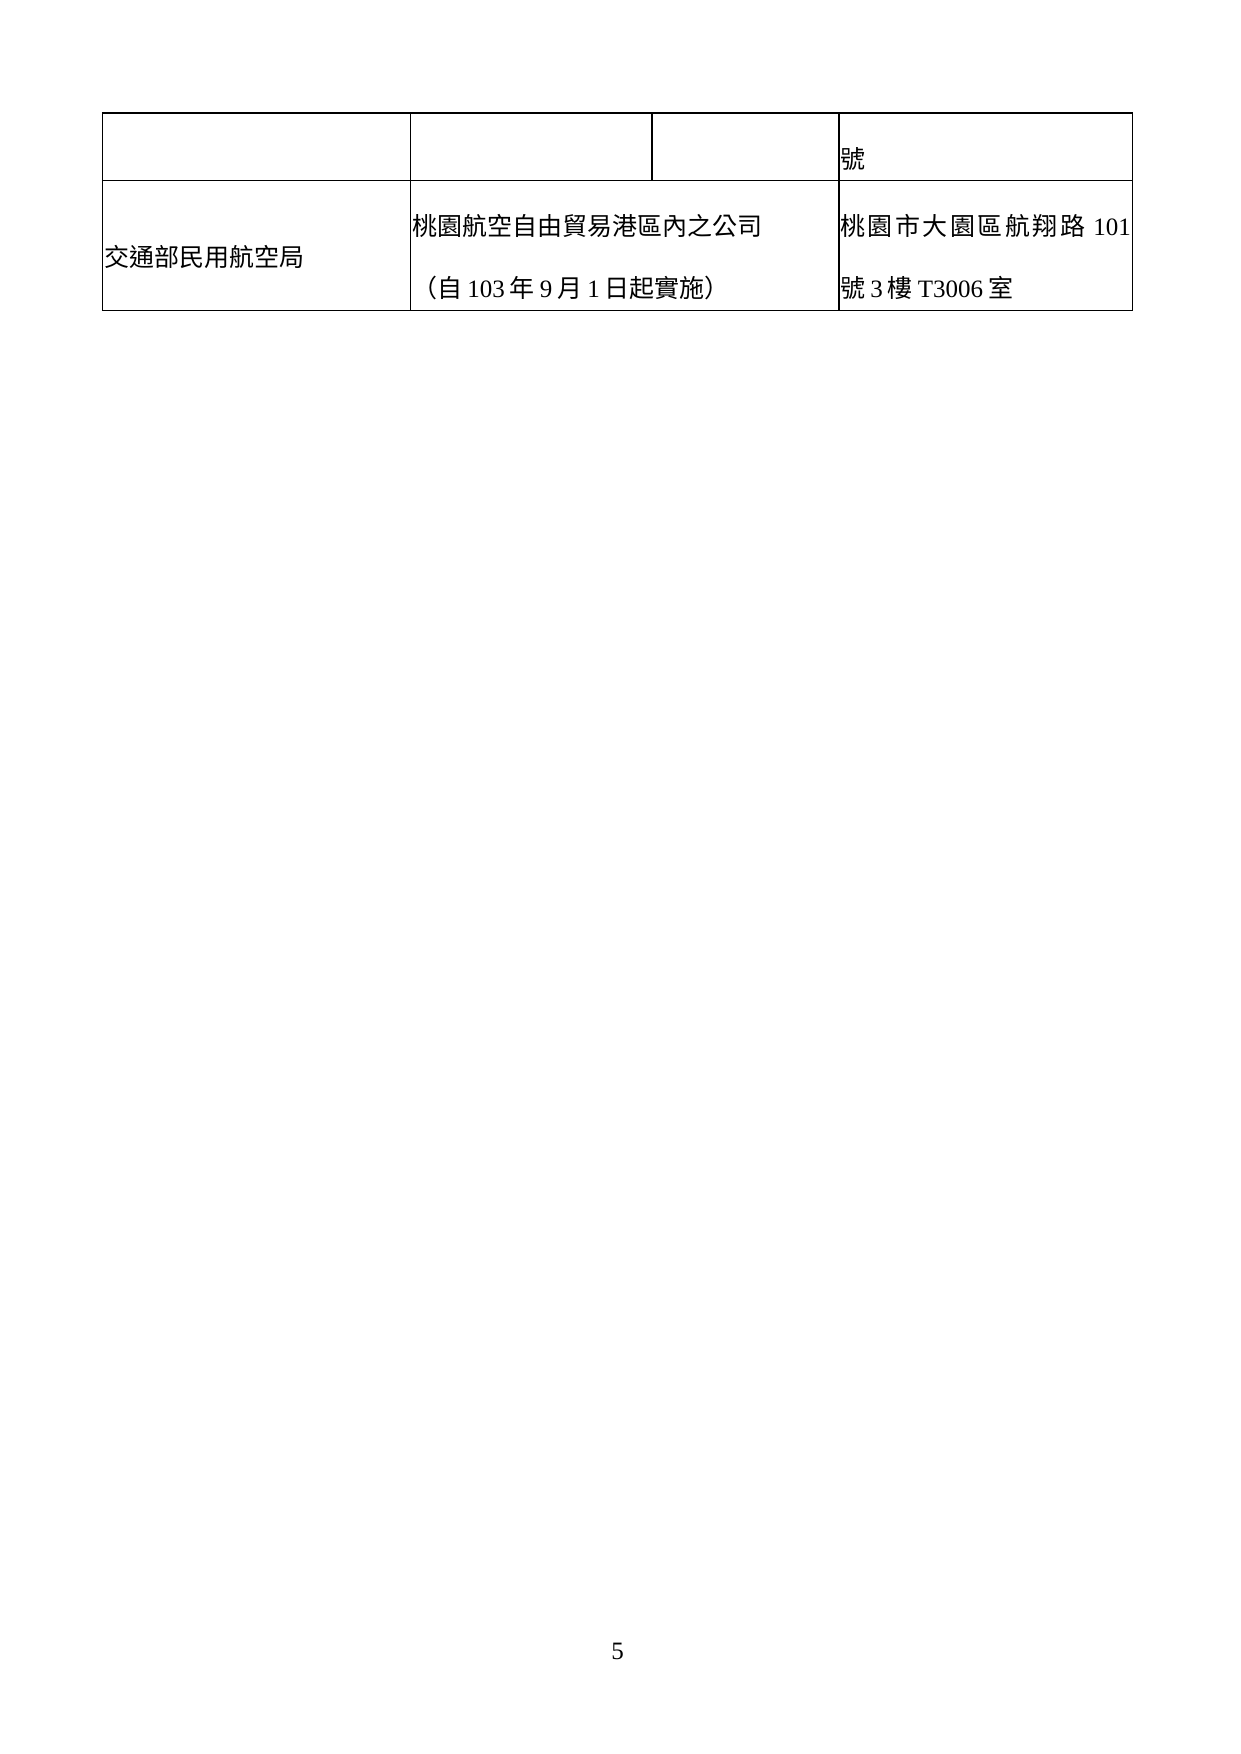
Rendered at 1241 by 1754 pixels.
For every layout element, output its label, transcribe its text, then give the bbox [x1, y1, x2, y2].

table_cell [653, 114, 838, 179]
table_cell [411, 114, 651, 179]
table_cell 桃園航空自由貿易港區內之公司 （自103年9月1日起實施） [411, 181, 838, 309]
table_cell 桃園市大園區航翔路101號3樓T3006室 [840, 181, 1132, 309]
table_cell 交通部民用航空局 [103, 181, 410, 309]
table_cell [103, 114, 410, 179]
table_cell 號 [840, 114, 1132, 179]
